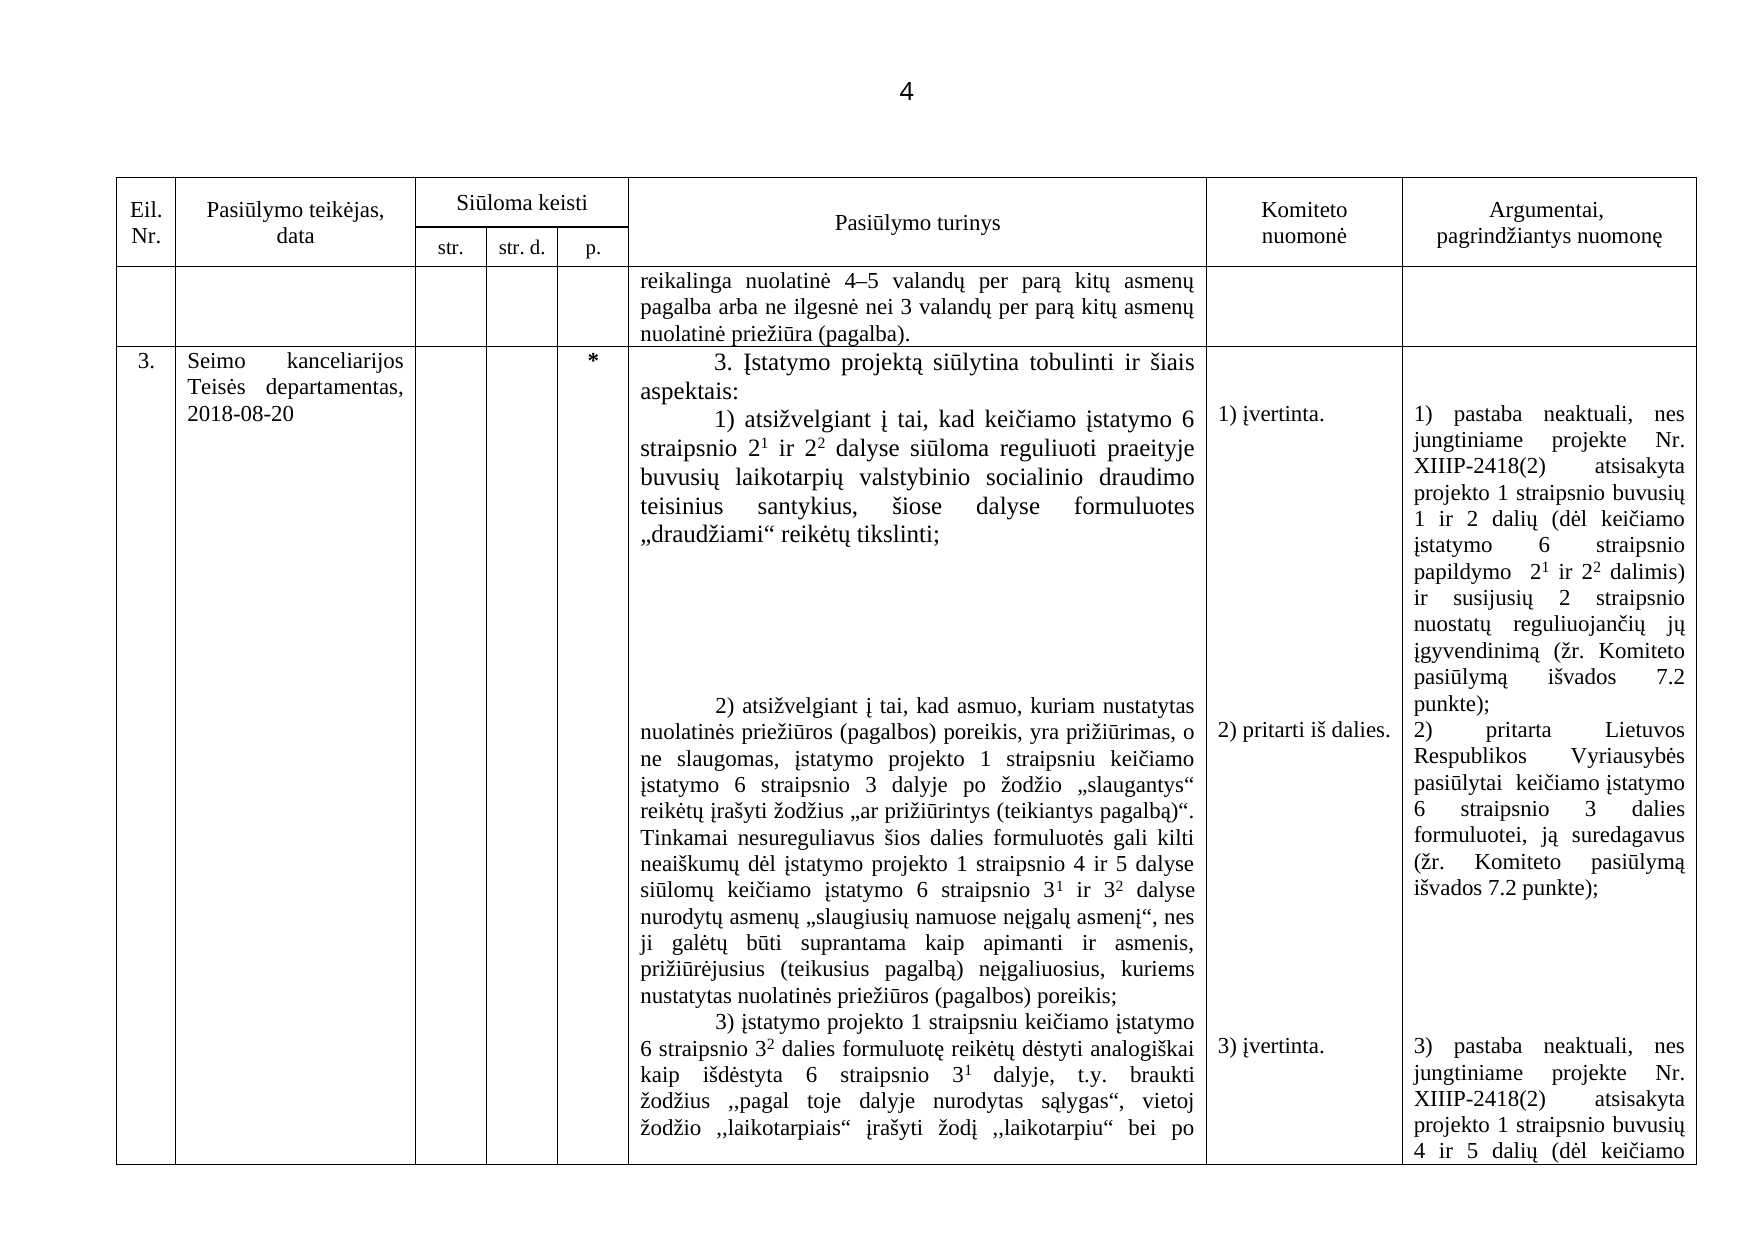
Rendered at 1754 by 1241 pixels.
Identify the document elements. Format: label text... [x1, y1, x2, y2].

table_cell [558, 267, 628, 346]
table_cell reikalinga nuolatinė 4–5 valandų per parą kitų asmenų pagalba arba ne ilgesnė nei 3 valandų per parą kitų asmenų nuolatinė priežiūra (pagalba). [629, 267, 1206, 346]
table_cell [487, 267, 557, 346]
table_cell [487, 347, 557, 1164]
table_header Komiteto nuomonė [1207, 178, 1402, 266]
table_cell 3. [117, 347, 175, 1164]
table_header Argumentai, pagrindžiantys nuomonę [1403, 178, 1696, 266]
table_cell * [558, 347, 628, 1164]
table_cell p. [558, 228, 628, 266]
table_header Eil. Nr. [117, 178, 175, 266]
table_header Pasiūlymo teikėjas, data [176, 178, 415, 266]
table_header Pasiūlymo turinys [629, 178, 1206, 266]
table_header Siūloma keisti [416, 178, 628, 226]
table_cell Seimo kanceliarijos Teisės departamentas, 2018-08-20 [176, 347, 415, 1164]
table_cell 3. Įstatymo projektą siūlytina tobulinti ir šiais aspektais: 1) atsižvelgiant į tai, kad keičiamo įstatymo 6 straipsnio 21 ir 22 dalyse siūloma reguliuoti praeityje buvusių laikotarpių valstybinio socialinio draudimo teisinius santykius, šiose dalyse formuluotes „draudžiami“ reikėtų tikslinti; 2) atsižvelgiant į tai, kad asmuo, kuriam nustatytas nuolatinės priežiūros (pagalbos) poreikis, yra prižiūrimas, o ne slaugomas, įstatymo projekto 1 straipsniu keičiamo įstatymo 6 straipsnio 3 dalyje po žodžio „slaugantys“ reikėtų įrašyti žodžius „ar prižiūrintys (teikiantys pagalbą)“. Tinkamai nesureguliavus šios dalies formuluotės gali kilti neaiškumų dėl įstatymo projekto 1 straipsnio 4 ir 5 dalyse siūlomų keičiamo įstatymo 6 straipsnio 31 ir 32 dalyse nurodytų asmenų „slaugiusių namuose neįgalų asmenį“, nes ji galėtų būti suprantama kaip apimanti ir asmenis, prižiūrėjusius (teikusius pagalbą) neįgaliuosius, kuriems nustatytas nuolatinės priežiūros (pagalbos) poreikis; 3) įstatymo projekto 1 straipsniu keičiamo įstatymo 6 straipsnio 32 dalies formuluotę reikėtų dėstyti analogiškai kaip išdėstyta 6 straipsnio 31 dalyje, t.y. braukti žodžius ,,pagal toje dalyje nurodytas sąlygas“, vietoj žodžio ,,laikotarpiais“ įrašyti žodį ,,laikotarpiu“ bei po [629, 347, 1206, 1164]
table_cell [176, 267, 415, 346]
table_cell 1) įvertinta. 2) pritarti iš dalies. 3) įvertinta. [1207, 347, 1402, 1164]
table_cell [1207, 267, 1402, 346]
table_cell str. d. [487, 228, 557, 266]
table_cell str. [416, 228, 486, 266]
table_cell 1) pastaba neaktuali, nes jungtiniame projekte Nr. XIIIP-2418(2) atsisakyta projekto 1 straipsnio buvusių 1 ir 2 dalių (dėl keičiamo įstatymo 6 straipsnio papildymo 21 ir 22 dalimis) ir susijusių 2 straipsnio nuostatų reguliuojančių jų įgyvendinimą (žr. Komiteto pasiūlymą išvados 7.2 punkte); 2) pritarta Lietuvos Respublikos Vyriausybės pasiūlytai keičiamo įstatymo 6 straipsnio 3 dalies formuluotei, ją suredagavus (žr. Komiteto pasiūlymą išvados 7.2 punkte); 3) pastaba neaktuali, nes jungtiniame projekte Nr. XIIIP-2418(2) atsisakyta projekto 1 straipsnio buvusių 4 ir 5 dalių (dėl keičiamo [1403, 347, 1696, 1164]
table_cell [416, 267, 486, 346]
table_cell [117, 267, 175, 346]
table_cell [416, 347, 486, 1164]
table_cell [1403, 267, 1696, 346]
